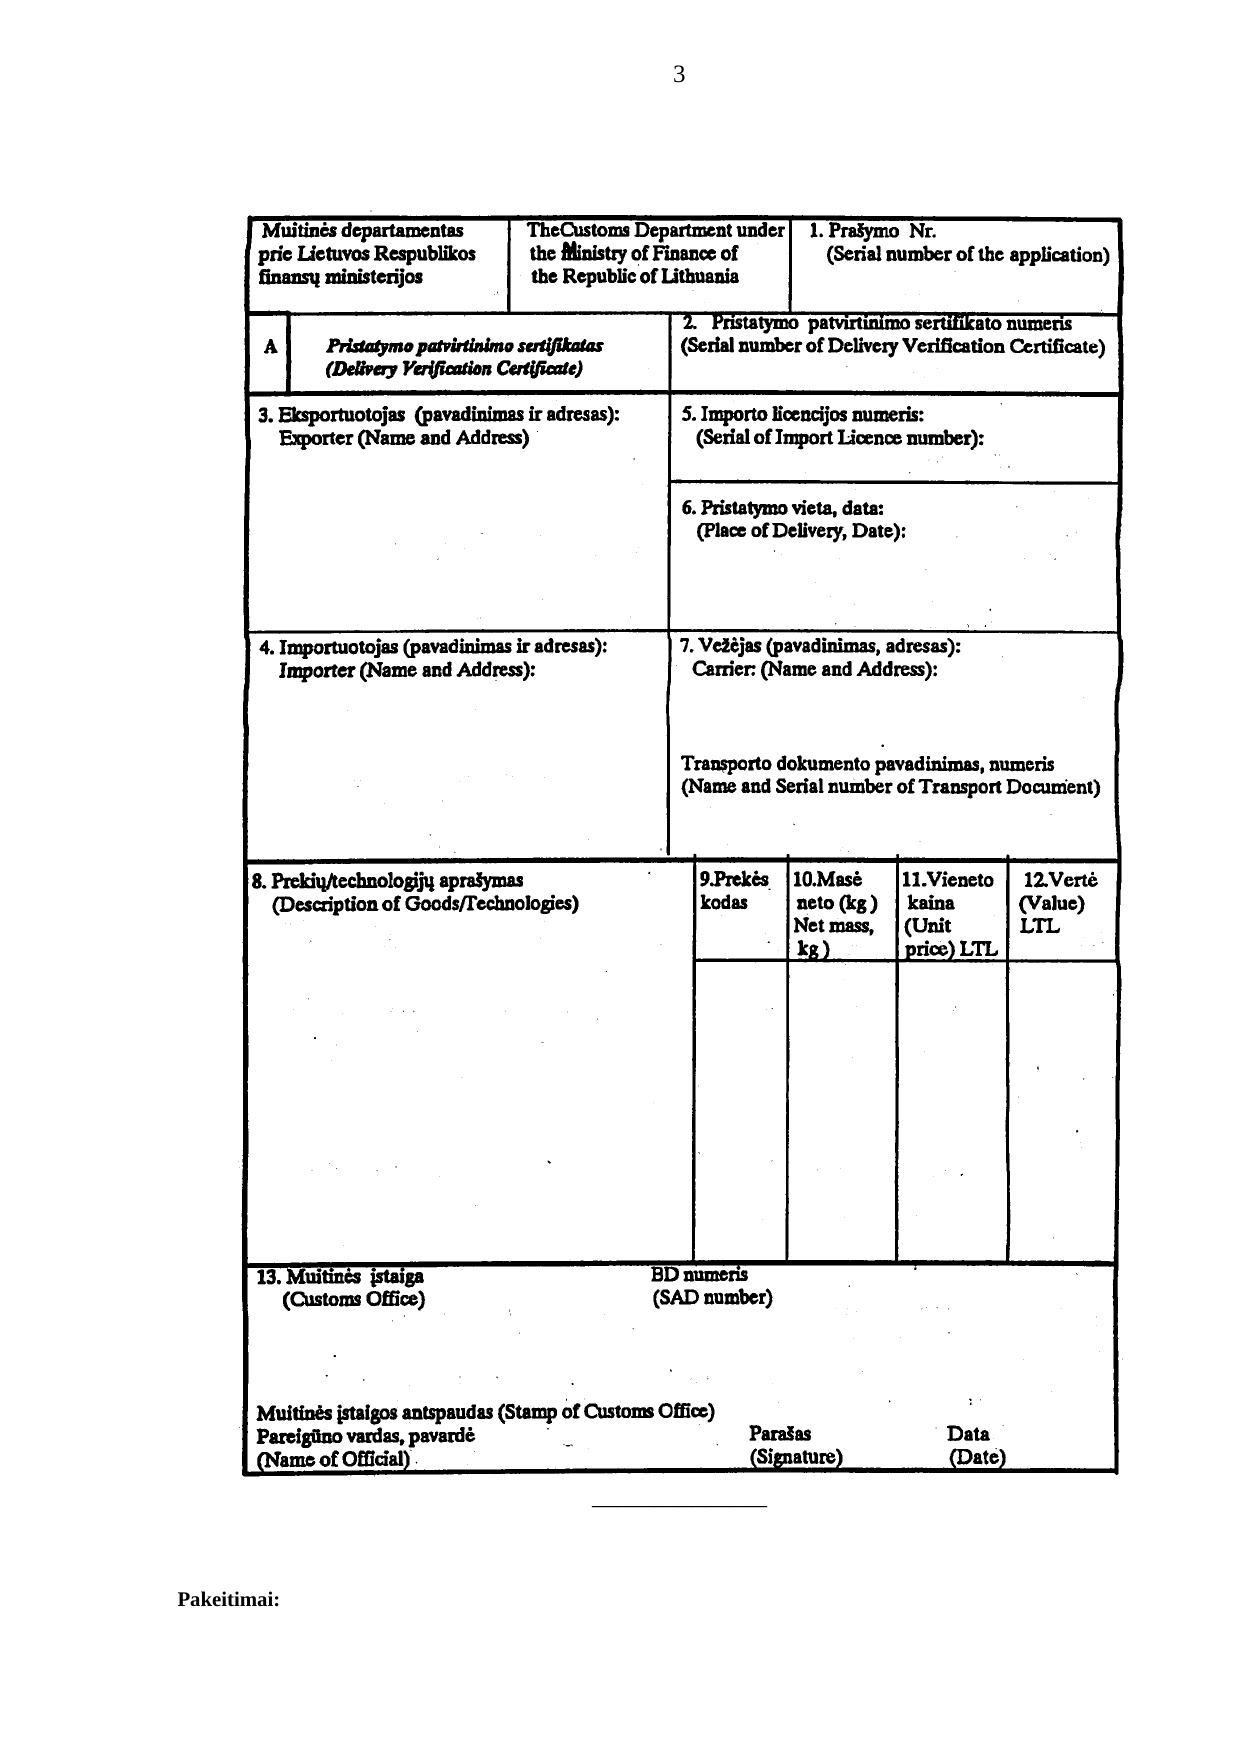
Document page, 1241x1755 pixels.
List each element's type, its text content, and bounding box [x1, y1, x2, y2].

text Pakeitimai: [177, 1587, 1181, 1611]
text ______________ [177, 1481, 1181, 1510]
